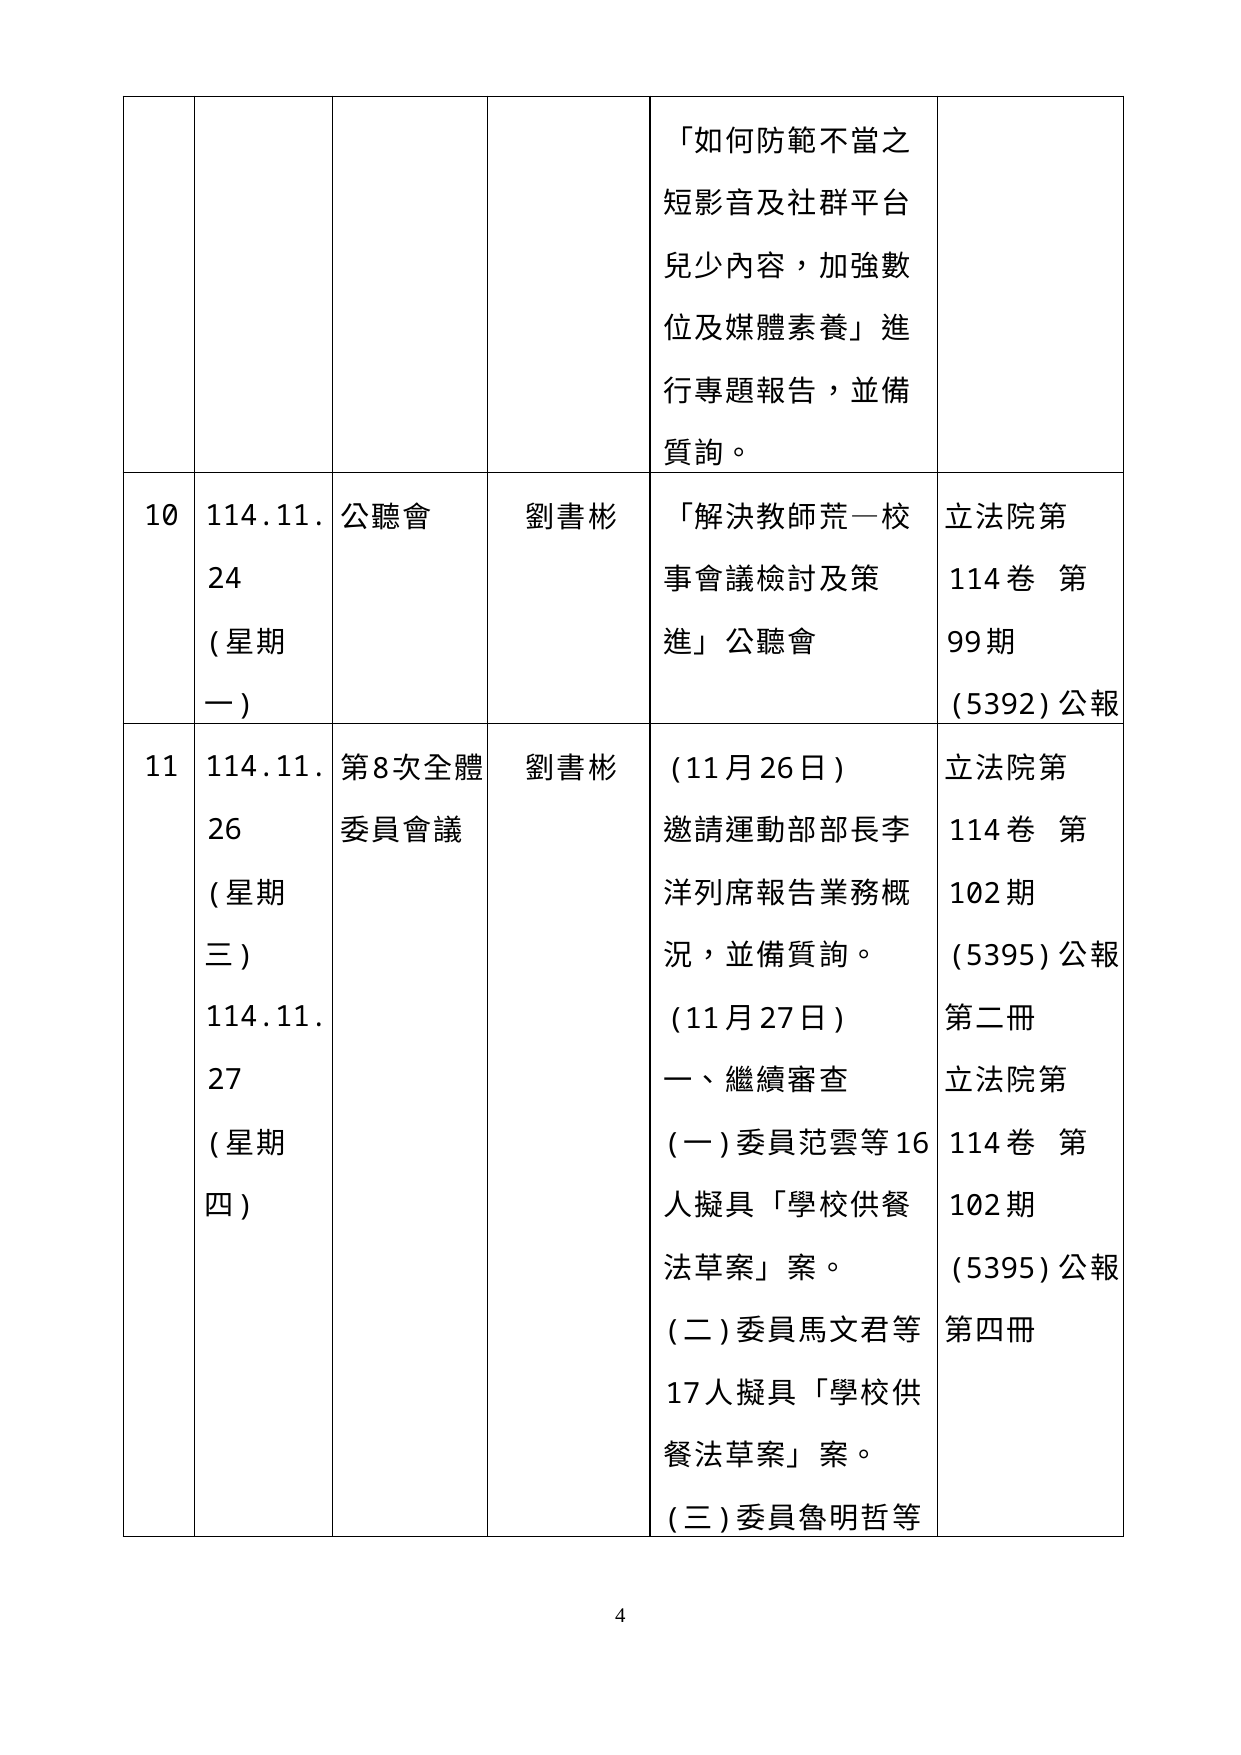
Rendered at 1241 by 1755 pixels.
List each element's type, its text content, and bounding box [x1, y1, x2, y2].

table_cell 「解決教師荒—校事會議檢討及策進」公聽會 [651, 473, 937, 723]
table_cell [488, 97, 649, 472]
table_cell 114.11.26 (星期三) 114.11.27 (星期四) [195, 724, 332, 1536]
table_cell 「如何防範不當之短影音及社群平台兒少內容，加強數位及媒體素養」進行專題報告，並備質詢。 [651, 97, 937, 472]
table_cell 立法院第114卷 第99期(5392)公報 [938, 473, 1123, 723]
table_cell [333, 97, 487, 472]
table_cell [195, 97, 332, 472]
table_cell 114.11.24 (星期一) [195, 473, 332, 723]
table_cell 第8次全體委員會議 [333, 724, 487, 1536]
table_cell 劉書彬 [488, 724, 649, 1536]
table_cell 10 [124, 473, 194, 723]
table_cell 劉書彬 [488, 473, 649, 723]
table_cell [124, 97, 194, 472]
table_cell 立法院第114卷 第102期(5395)公報 第二冊 立法院第114卷 第102期(5395)公報 第四冊 [938, 724, 1123, 1536]
table_cell 公聽會 [333, 473, 487, 723]
table_cell (11月26日) 邀請運動部部長李洋列席報告業務概況，並備質詢。 (11月27日) 一、繼續審查 (一)委員范雲等16人擬具「學校供餐法草案」案。 (二)委員馬文君等17人擬具「學校供餐法草案」案。 (三)委員魯明哲等 [651, 724, 937, 1536]
table_cell 11 [124, 724, 194, 1536]
table_cell [938, 97, 1123, 472]
